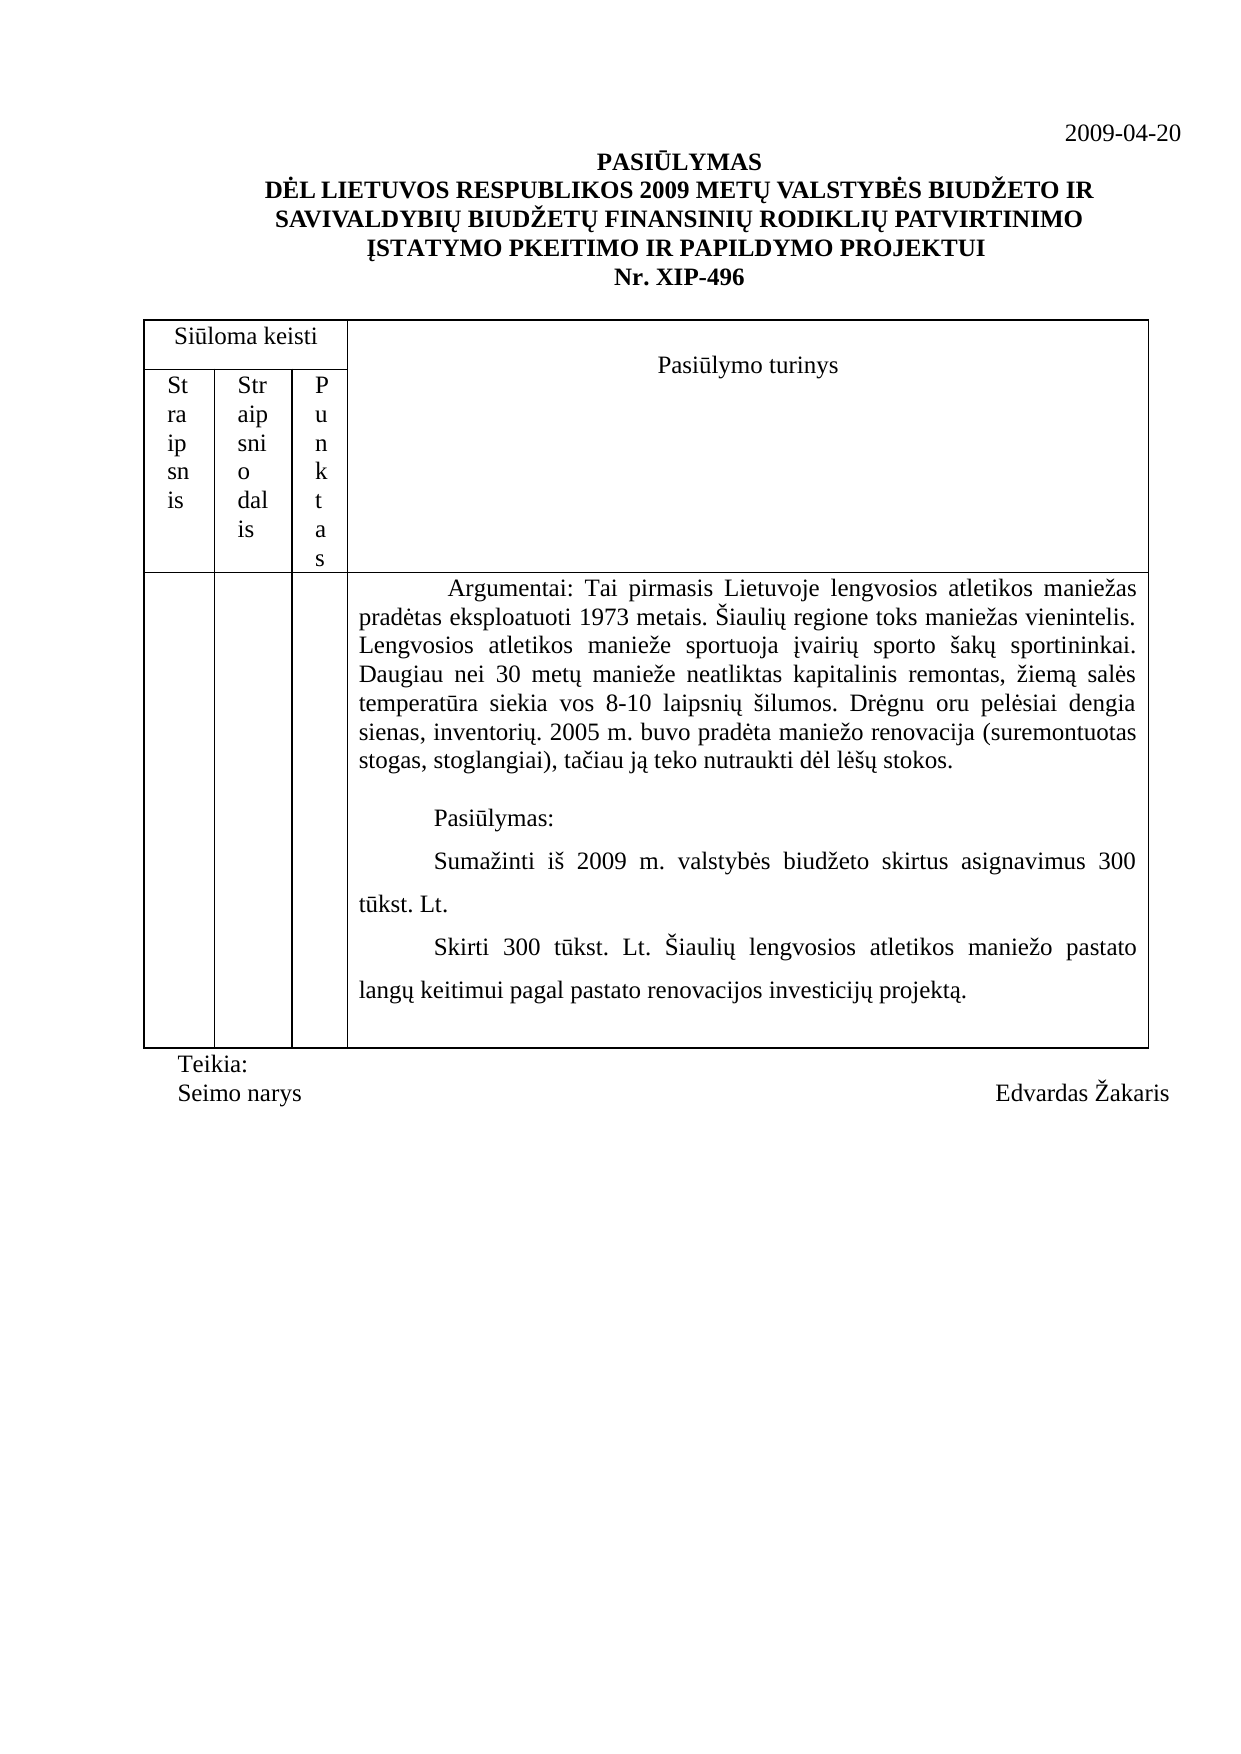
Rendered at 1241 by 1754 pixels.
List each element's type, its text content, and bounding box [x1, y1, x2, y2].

table_header Pasiūlymo turinys [348, 321, 1148, 571]
text Seimo narys Edvardas Žakaris [177, 1078, 1181, 1106]
table_cell Argumentai: Tai pirmasis Lietuvoje lengvosios atletikos maniežas pradėtas eksploatuoti 1973 metais. Šiaulių regione toks maniežas vienintelis. Lengvosios atletikos manieže sportuoja įvairių sporto šakų sportininkai. Daugiau nei 30 metų manieže neatliktas kapitalinis remontas, žiemą salės temperatūra siekia vos 8-10 laipsnių šilumos. Drėgnu oru pelėsiai dengia sienas, inventorių. 2005 m. buvo pradėta maniežo renovacija (suremontuotas stogas, stoglangiai), tačiau ją teko nutraukti dėl lėšų stokos. Pasiūlymas: Sumažinti iš 2009 m. valstybės biudžeto skirtus asignavimus 300 tūkst. Lt. Skirti 300 tūkst. Lt. Šiaulių lengvosios atletikos maniežo pastato langų keitimui pagal pastato renovacijos investicijų projektą. [348, 573, 1148, 1047]
table_header Siūloma keisti [145, 321, 347, 368]
table_cell Straipsnio dalis [215, 370, 291, 571]
text Nr. XIP-496 [177, 262, 1181, 291]
table_cell [215, 573, 291, 1047]
text DĖL LIETUVOS RESPUBLIKOS 2009 METŲ VALSTYBĖS BIUDŽETO IR SAVIVALDYBIŲ BIUDŽETŲ FINANSINIŲ RODIKLIŲ PATVIRTINIMO [177, 176, 1181, 233]
subtitle ĮSTATYMO PKEITIMO IR PAPILDYMO PROJEKTUI [177, 233, 1181, 262]
text 2009-04-20 [177, 118, 1181, 147]
text Teikia: [177, 1049, 1181, 1078]
table_cell [145, 573, 214, 1047]
table_cell Punktas [293, 370, 347, 571]
table_cell [293, 573, 347, 1047]
table_cell Straipsnis [145, 370, 214, 571]
text PASIŪLYMAS [177, 147, 1181, 176]
